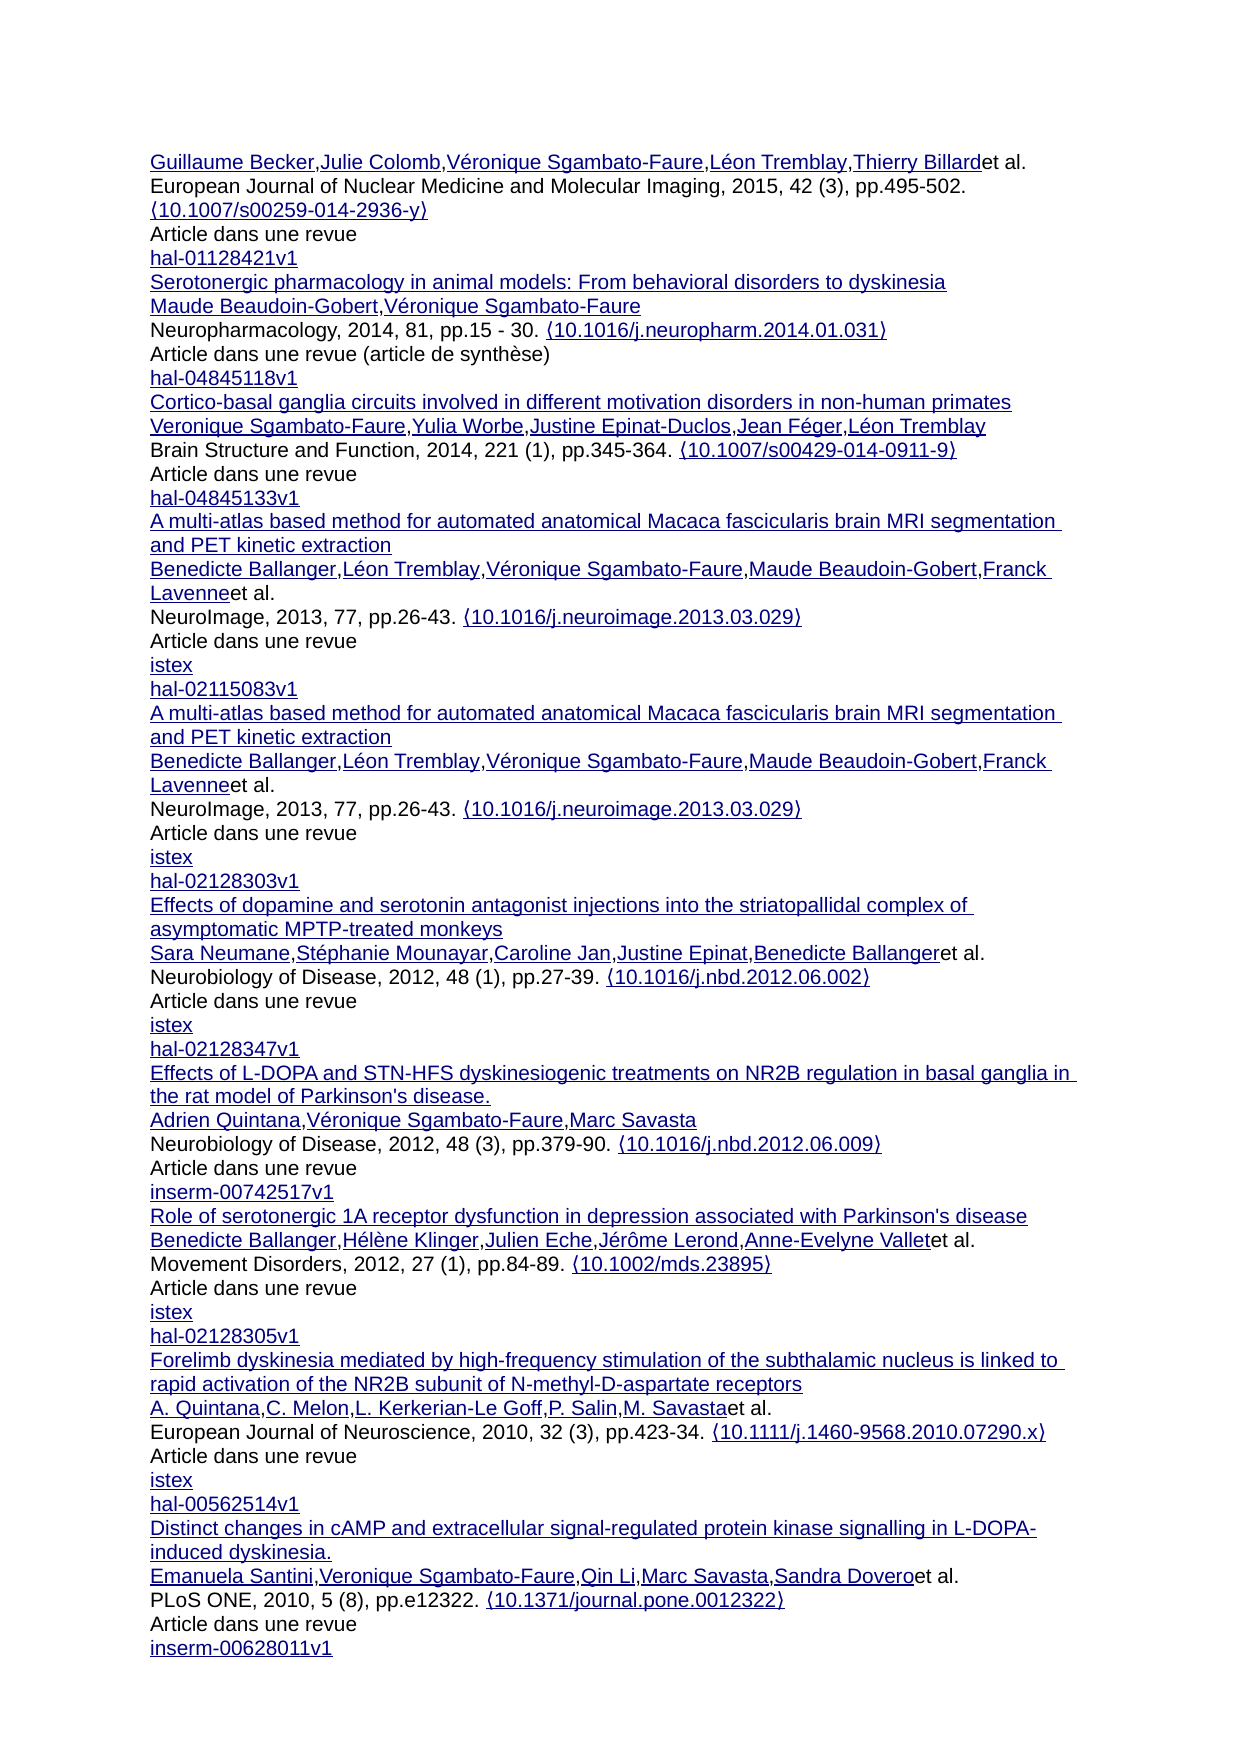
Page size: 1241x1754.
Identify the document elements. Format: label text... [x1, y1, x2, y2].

table_cell Distinct changes in cAMP and extracellular signal-regulated protein kinase signalling in L-DOPA-induced dyskinesia. Emanuela Santini,Veronique Sgambato-Faure,Qin Li,Marc Savasta,Sandra Doveroet al. PLoS ONE, 2010, 5 (8), pp.e12322. ⟨10.1371/journal.pone.0012322⟩ Article dans une revue inserm-00628011v1 [150, 1516, 1090, 1659]
table_cell Role of serotonergic 1A receptor dysfunction in depression associated with Parkinson's disease Benedicte Ballanger,Hélène Klinger,Julien Eche,Jérôme Lerond,Anne-Evelyne Valletet al. Movement Disorders, 2012, 27 (1), pp.84-89. ⟨10.1002/mds.23895⟩ Article dans une revue istex hal-02128305v1 [150, 1204, 1090, 1348]
table_cell Forelimb dyskinesia mediated by high-frequency stimulation of the subthalamic nucleus is linked to rapid activation of the NR2B subunit of N-methyl-D-aspartate receptors A. Quintana,C. Melon,L. Kerkerian-Le Goff,P. Salin,M. Savastaet al. European Journal of Neuroscience, 2010, 32 (3), pp.423-34. ⟨10.1111/j.1460-9568.2010.07290.x⟩ Article dans une revue istex hal-00562514v1 [150, 1348, 1090, 1516]
table_cell A multi-atlas based method for automated anatomical Macaca fascicularis brain MRI segmentation and PET kinetic extraction Benedicte Ballanger,Léon Tremblay,Véronique Sgambato-Faure,Maude Beaudoin-Gobert,Franck Lavenneet al. NeuroImage, 2013, 77, pp.26-43. ⟨10.1016/j.neuroimage.2013.03.029⟩ Article dans une revue istex hal-02115083v1 [150, 509, 1090, 701]
table_cell Guillaume Becker,Julie Colomb,Véronique Sgambato-Faure,Léon Tremblay,Thierry Billardet al. European Journal of Nuclear Medicine and Molecular Imaging, 2015, 42 (3), pp.495-502. ⟨10.1007/s00259-014-2936-y⟩ Article dans une revue hal-01128421v1 [150, 150, 1090, 270]
table_cell A multi-atlas based method for automated anatomical Macaca fascicularis brain MRI segmentation and PET kinetic extraction Benedicte Ballanger,Léon Tremblay,Véronique Sgambato-Faure,Maude Beaudoin-Gobert,Franck Lavenneet al. NeuroImage, 2013, 77, pp.26-43. ⟨10.1016/j.neuroimage.2013.03.029⟩ Article dans une revue istex hal-02128303v1 [150, 701, 1090, 893]
table_cell Effects of L-DOPA and STN-HFS dyskinesiogenic treatments on NR2B regulation in basal ganglia in the rat model of Parkinson's disease. Adrien Quintana,Véronique Sgambato-Faure,Marc Savasta Neurobiology of Disease, 2012, 48 (3), pp.379-90. ⟨10.1016/j.nbd.2012.06.009⟩ Article dans une revue inserm-00742517v1 [150, 1060, 1090, 1204]
table_cell Cortico-basal ganglia circuits involved in different motivation disorders in non-human primates Veronique Sgambato-Faure,Yulia Worbe,Justine Epinat-Duclos,Jean Féger,Léon Tremblay Brain Structure and Function, 2014, 221 (1), pp.345-364. ⟨10.1007/s00429-014-0911-9⟩ Article dans une revue hal-04845133v1 [150, 390, 1090, 509]
table_cell Effects of dopamine and serotonin antagonist injections into the striatopallidal complex of asymptomatic MPTP-treated monkeys Sara Neumane,Stéphanie Mounayar,Caroline Jan,Justine Epinat,Benedicte Ballangeret al. Neurobiology of Disease, 2012, 48 (1), pp.27-39. ⟨10.1016/j.nbd.2012.06.002⟩ Article dans une revue istex hal-02128347v1 [150, 893, 1090, 1060]
table_cell Serotonergic pharmacology in animal models: From behavioral disorders to dyskinesia Maude Beaudoin-Gobert,Véronique Sgambato-Faure Neuropharmacology, 2014, 81, pp.15 - 30. ⟨10.1016/j.neuropharm.2014.01.031⟩ Article dans une revue (article de synthèse) hal-04845118v1 [150, 270, 1090, 389]
